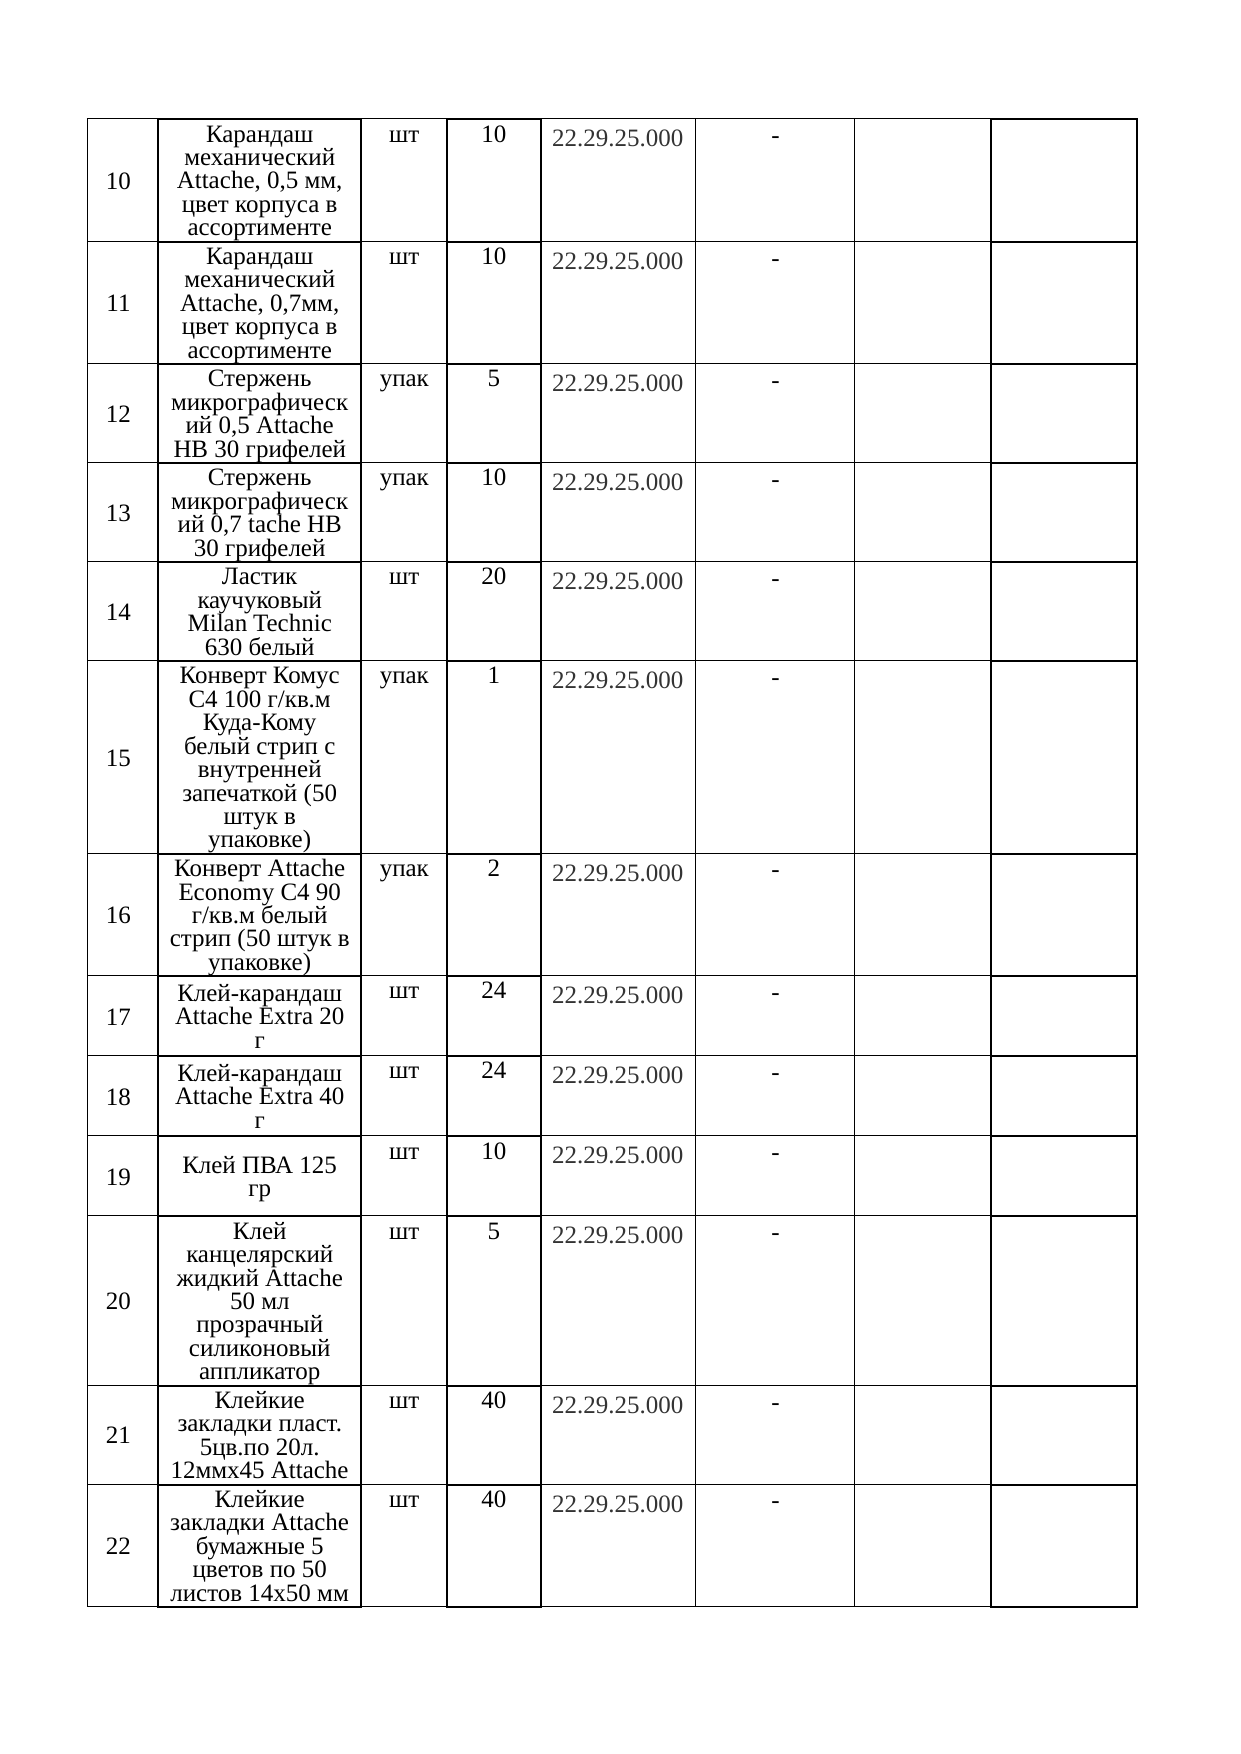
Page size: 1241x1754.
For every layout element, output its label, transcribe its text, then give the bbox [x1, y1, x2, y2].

table_cell Клей ПВА 125 гр [159, 1137, 360, 1215]
table_cell [855, 463, 990, 561]
table_cell [992, 1217, 1136, 1384]
table_cell Стержень микрографический 0,5 Attache HB 30 грифелей [159, 365, 360, 462]
table_cell Клей-карандаш Attache Extra 40 г [159, 1057, 360, 1135]
table_cell 40 [448, 1486, 540, 1606]
table_cell 22.29.25.000 [542, 242, 695, 363]
table_cell [992, 1486, 1136, 1606]
table_cell Клейкие закладки Attache бумажные 5 цветов по 50 листов 14x50 мм [159, 1486, 360, 1606]
table_cell 11 [88, 242, 157, 363]
table_cell [992, 120, 1136, 241]
table_cell 22.29.25.000 [542, 1386, 695, 1483]
table_cell [855, 661, 990, 852]
table_cell 19 [88, 1136, 157, 1215]
table_cell 22.29.25.000 [542, 1216, 695, 1384]
table_cell упак [362, 364, 446, 462]
table_cell - [696, 242, 854, 363]
table_cell 22.29.25.000 [542, 976, 695, 1055]
table_cell Клей-карандаш Attache Extra 20 г [159, 977, 360, 1055]
table_cell - [696, 1056, 854, 1135]
table_cell - [696, 1386, 854, 1483]
table_cell шт [362, 562, 446, 660]
table_cell упак [362, 661, 446, 852]
table_cell 40 [448, 1387, 540, 1483]
table_cell 16 [88, 854, 157, 975]
table_cell [855, 1386, 990, 1483]
table_cell Конверт Attache Economy С4 90 г/кв.м белый стрип (50 штук в упаковке) [159, 855, 360, 975]
table_cell Конверт Комус С4 100 г/кв.м Куда-Кому белый стрип с внутренней запечаткой (50 штук в упаковке) [159, 662, 360, 852]
table_cell 10 [448, 120, 540, 241]
table_cell шт [362, 1136, 446, 1215]
table_cell 10 [448, 243, 540, 363]
table_cell - [696, 661, 854, 852]
table_cell [992, 1057, 1136, 1135]
table_cell шт [362, 242, 446, 363]
table_cell 21 [88, 1386, 157, 1483]
table_cell - [696, 854, 854, 975]
table_cell 22.29.25.000 [542, 1485, 695, 1606]
table_cell 15 [88, 661, 157, 852]
table_cell [855, 1136, 990, 1215]
table_cell 22.29.25.000 [542, 854, 695, 975]
table_cell - [696, 463, 854, 561]
table_cell [855, 562, 990, 660]
table_cell 22.29.25.000 [542, 463, 695, 561]
table_cell упак [362, 854, 446, 975]
table_cell [992, 464, 1136, 561]
table_cell 5 [448, 365, 540, 462]
table_cell Клейкие закладки пласт. 5цв.по 20л. 12ммх45 Attache [159, 1387, 360, 1483]
table_cell 1 [448, 662, 540, 852]
table_cell Карандаш механический Attache, 0,7мм, цвет корпуса в ассортименте [159, 243, 360, 363]
table_cell Ластик каучуковый Milan Technic 630 белый [159, 563, 360, 660]
table_cell [992, 563, 1136, 660]
table_cell 22.29.25.000 [542, 119, 695, 241]
table_cell - [696, 119, 854, 241]
table_cell 22.29.25.000 [542, 1056, 695, 1135]
table_cell [992, 365, 1136, 462]
table_cell [992, 243, 1136, 363]
table_cell [855, 854, 990, 975]
table_cell 10 [88, 119, 157, 241]
table_cell Карандаш механический Attache, 0,5 мм, цвет корпуса в ассортименте [159, 120, 360, 241]
table_cell 20 [88, 1216, 157, 1384]
table_cell [855, 1485, 990, 1606]
table_cell 10 [448, 1137, 540, 1215]
table_cell 22.29.25.000 [542, 364, 695, 462]
table_cell шт [362, 1386, 446, 1483]
table_cell - [696, 562, 854, 660]
table_cell 2 [448, 855, 540, 975]
table_cell 12 [88, 364, 157, 462]
table_cell [992, 1137, 1136, 1215]
table_cell [855, 119, 990, 241]
table_cell [992, 1387, 1136, 1483]
table_cell 14 [88, 562, 157, 660]
table_cell [855, 976, 990, 1055]
table_cell упак [362, 463, 446, 561]
table_cell 22.29.25.000 [542, 1136, 695, 1215]
table_cell шт [362, 1056, 446, 1135]
table_cell 24 [448, 1057, 540, 1135]
table_cell 17 [88, 976, 157, 1055]
table_cell 22.29.25.000 [542, 661, 695, 852]
table_cell - [696, 1485, 854, 1606]
table_cell [992, 855, 1136, 975]
table_cell 18 [88, 1056, 157, 1135]
table_cell 22.29.25.000 [542, 562, 695, 660]
table_cell - [696, 976, 854, 1055]
table_cell - [696, 1136, 854, 1215]
table_cell 13 [88, 463, 157, 561]
table_cell [992, 977, 1136, 1055]
table_cell [992, 662, 1136, 852]
table_cell [855, 1216, 990, 1384]
table_cell [855, 364, 990, 462]
table_cell 5 [448, 1217, 540, 1384]
table_cell [855, 242, 990, 363]
table_cell - [696, 1216, 854, 1384]
table_cell шт [362, 1485, 446, 1606]
table_cell Стержень микрографический 0,7 tache HB 30 грифелей [159, 464, 360, 561]
table_cell [855, 1056, 990, 1135]
table_cell шт [362, 119, 446, 241]
table_cell 10 [448, 464, 540, 561]
table_cell Клей канцелярский жидкий Attache 50 мл прозрачный силиконовый аппликатор [159, 1217, 360, 1384]
table_cell шт [362, 1216, 446, 1384]
table_cell 24 [448, 977, 540, 1055]
table_cell 22 [88, 1485, 157, 1606]
table_cell - [696, 364, 854, 462]
table_cell 20 [448, 563, 540, 660]
table_cell шт [362, 976, 446, 1055]
